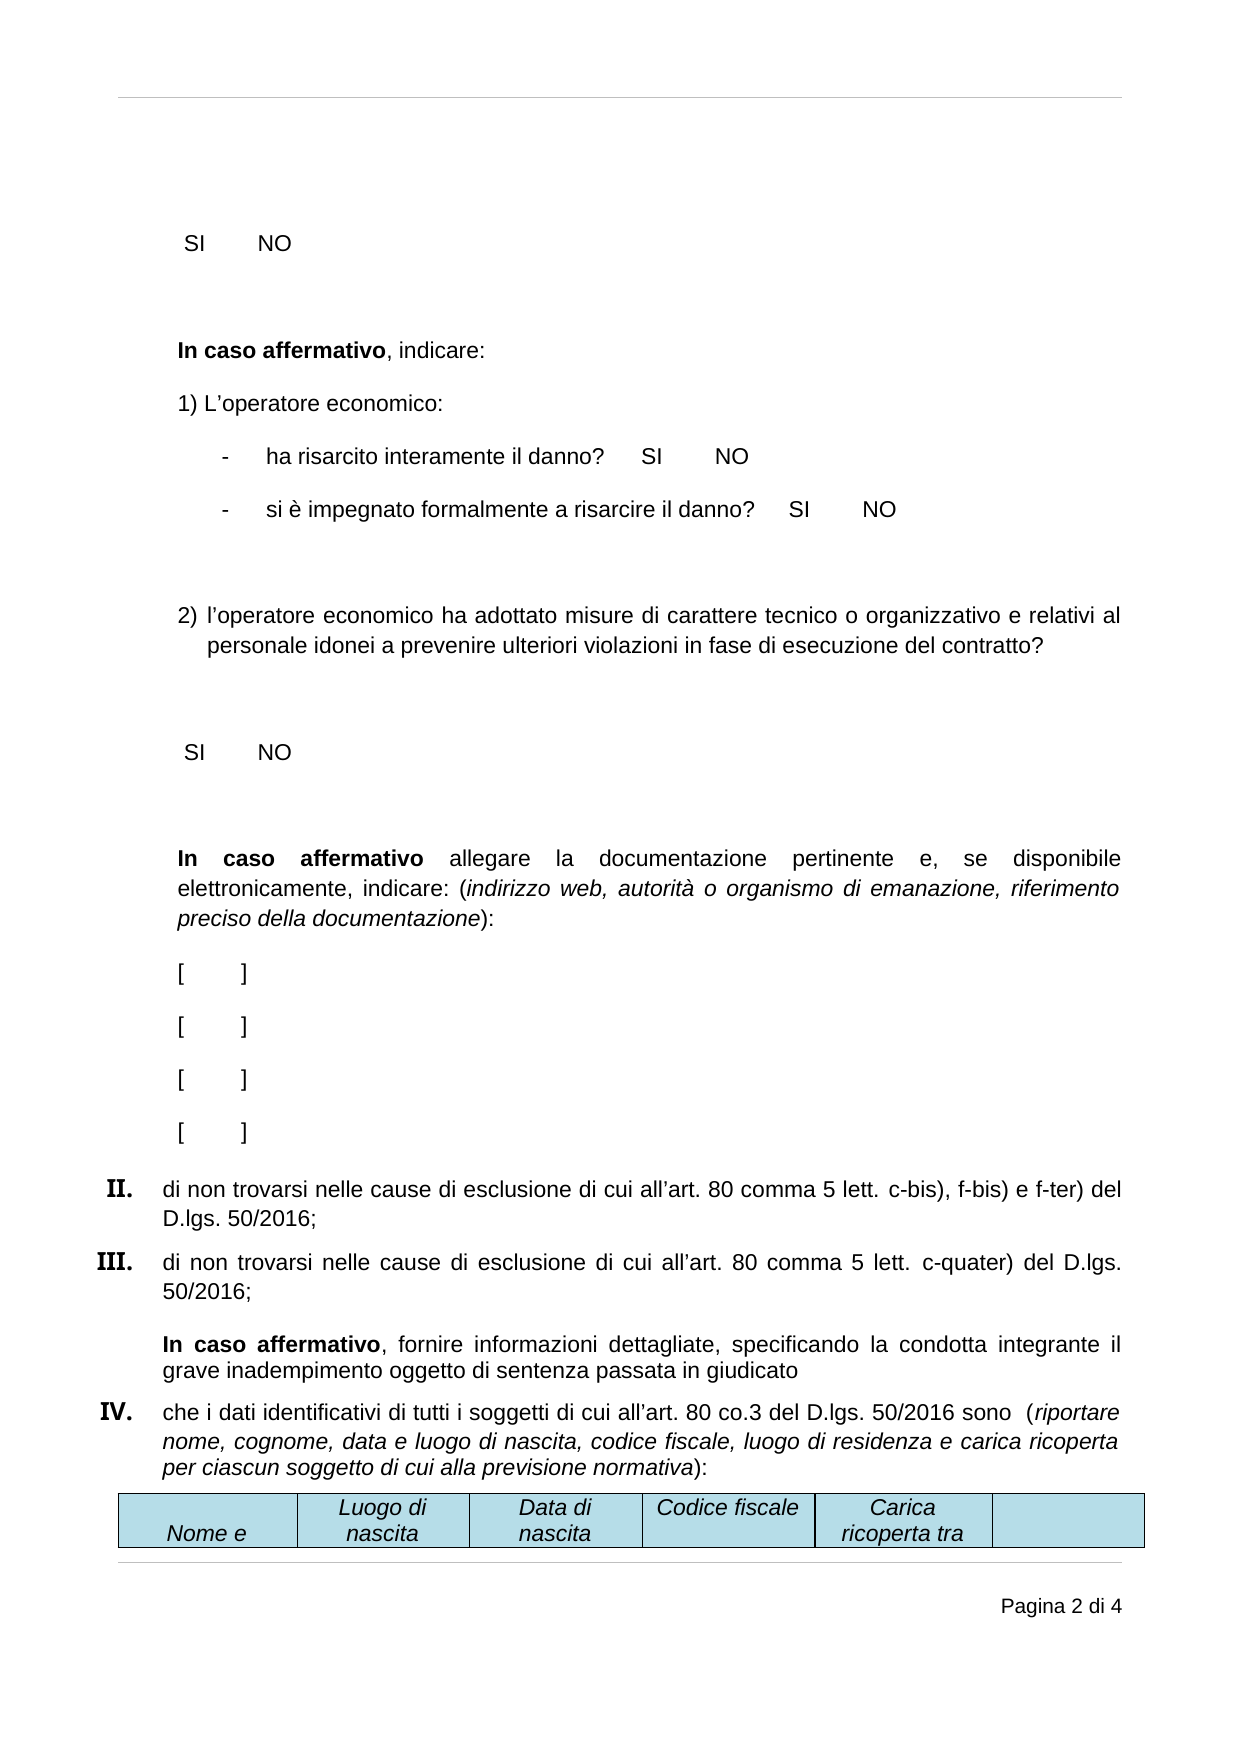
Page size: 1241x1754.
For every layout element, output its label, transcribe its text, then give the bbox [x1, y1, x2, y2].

table_header Carica ricoperta tra [816, 1494, 992, 1547]
text 1) L’operatore economico: [177, 390, 1122, 416]
text - si è impegnato formalmente a risarcire il danno? SI NO [221, 496, 1122, 522]
table_header Codice fiscale [643, 1494, 814, 1547]
text 2) l’operatore economico ha adottato misure di carattere tecnico o organizzativo e relativi al personale idonei a prevenire ulteriori violazioni in fase di esecuzione del contratto? [177, 602, 1122, 659]
text [ ] [177, 1118, 1122, 1144]
text [ ] [177, 958, 1122, 985]
text - ha risarcito interamente il danno? SI NO [221, 443, 1122, 469]
list di non trovarsi nelle cause di esclusione di cui all’art. 80 comma 5 lett. c-quater) del D.lgs. 50/2016; [133, 1244, 1122, 1304]
text In caso affermativo, fornire informazioni dettagliate, specificando la condotta integrante il grave inadempimento oggetto di sentenza passata in giudicato [162, 1331, 1122, 1383]
text In caso affermativo, indicare: [177, 337, 1122, 363]
table_header Data di nascita [470, 1494, 642, 1547]
text [ ] [177, 1012, 1122, 1038]
list di non trovarsi nelle cause di esclusione di cui all’art. 80 comma 5 lett. c-bis), f-bis) e f-ter) del D.lgs. 50/2016; [133, 1171, 1122, 1231]
table_header Nome e [119, 1494, 297, 1547]
list che i dati identificativi di tutti i soggetti di cui all’art. 80 co.3 del D.lgs. 50/2016 sono (riportare nome, cognome, data e luogo di nascita, codice fiscale, luogo di residenza e carica ricoperta per ciascun soggetto di cui alla previsione normativa): [133, 1394, 1122, 1481]
table_header [993, 1494, 1144, 1547]
text SI NO [177, 230, 1122, 257]
text [ ] [177, 1065, 1122, 1091]
table_header Luogo di nascita [298, 1494, 469, 1547]
text In caso affermativo allegare la documentazione pertinente e, se disponibile elettronicamente, indicare: (indirizzo web, autorità o organismo di emanazione, riferimento preciso della documentazione): [177, 845, 1122, 932]
text SI NO [177, 739, 1122, 765]
